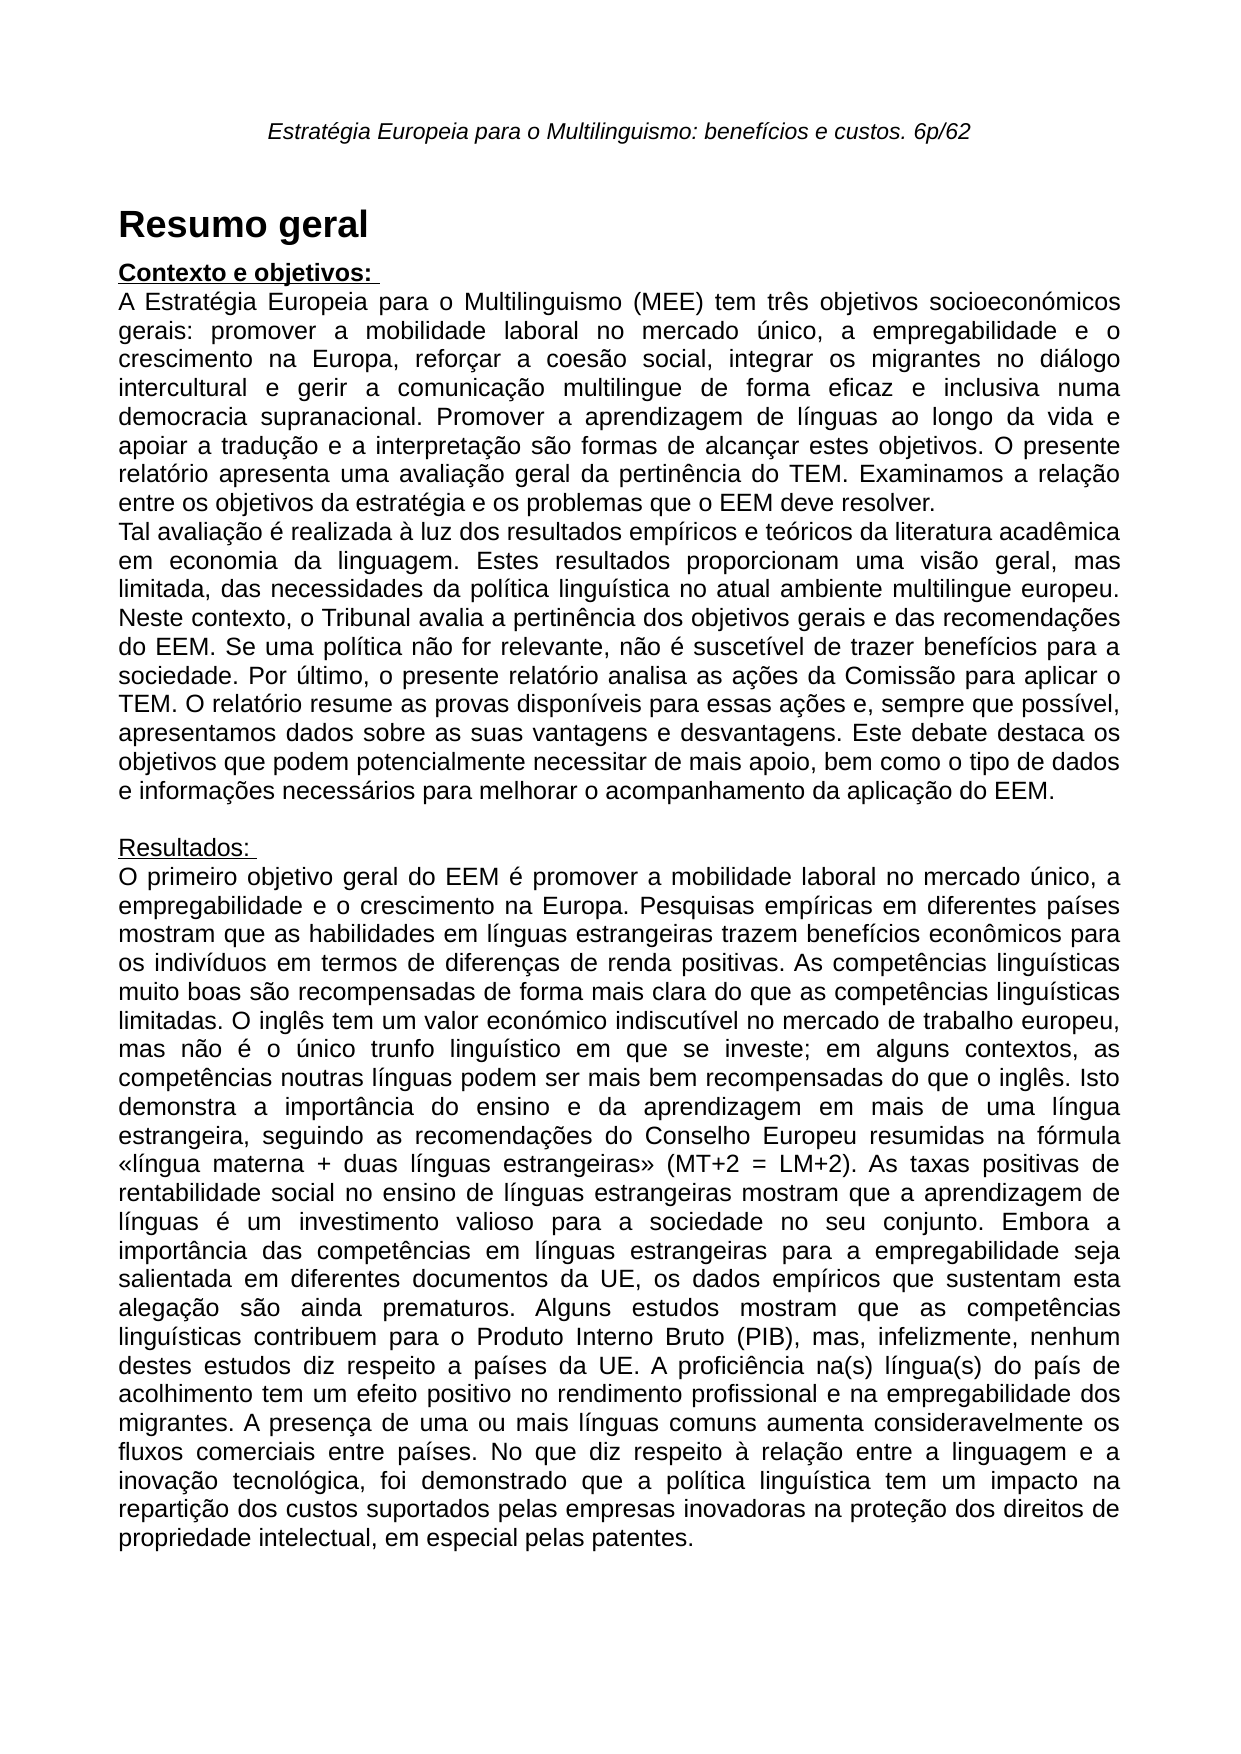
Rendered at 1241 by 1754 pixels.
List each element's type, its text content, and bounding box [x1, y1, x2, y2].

text Contexto e objetivos: [118, 258, 1122, 287]
text Tal avaliação é realizada à luz dos resultados empíricos e teóricos da literatura acadêmica em economia da linguagem. Estes resultados proporcionam uma visão geral, mas limitada, das necessidades da política linguística no atual ambiente multilingue europeu. Neste contexto, o Tribunal avalia a pertinência dos objetivos gerais e das recomendações do EEM. Se uma política não for relevante, não é suscetível de trazer benefícios para a sociedade. Por último, o presente relatório analisa as ações da Comissão para aplicar o TEM. O relatório resume as provas disponíveis para essas ações e, sempre que possível, apresentamos dados sobre as suas vantagens e desvantagens. Este debate destaca os objetivos que podem potencialmente necessitar de mais apoio, bem como o tipo de dados e informações necessários para melhorar o acompanhamento da aplicação do EEM. [118, 517, 1122, 804]
text A Estratégia Europeia para o Multilinguismo (MEE) tem três objetivos socioeconómicos gerais: promover a mobilidade laboral no mercado único, a empregabilidade e o crescimento na Europa, reforçar a coesão social, integrar os migrantes no diálogo intercultural e gerir a comunicação multilingue de forma eficaz e inclusiva numa democracia supranacional. Promover a aprendizagem de línguas ao longo da vida e apoiar a tradução e a interpretação são formas de alcançar estes objetivos. O presente relatório apresenta uma avaliação geral da pertinência do TEM. Examinamos a relação entre os objetivos da estratégia e os problemas que o EEM deve resolver. [118, 287, 1122, 517]
text Resultados: [118, 833, 1122, 862]
text Resumo geral [118, 202, 1122, 246]
text O primeiro objetivo geral do EEM é promover a mobilidade laboral no mercado único, a empregabilidade e o crescimento na Europa. Pesquisas empíricas em diferentes países mostram que as habilidades em línguas estrangeiras trazem benefícios econômicos para os indivíduos em termos de diferenças de renda positivas. As competências linguísticas muito boas são recompensadas de forma mais clara do que as competências linguísticas limitadas. O inglês tem um valor económico indiscutível no mercado de trabalho europeu, mas não é o único trunfo linguístico em que se investe; em alguns contextos, as competências noutras línguas podem ser mais bem recompensadas do que o inglês. Isto demonstra a importância do ensino e da aprendizagem em mais de uma língua estrangeira, seguindo as recomendações do Conselho Europeu resumidas na fórmula «língua materna + duas línguas estrangeiras» (MT+2 = LM+2). As taxas positivas de rentabilidade social no ensino de línguas estrangeiras mostram que a aprendizagem de línguas é um investimento valioso para a sociedade no seu conjunto. Embora a importância das competências em línguas estrangeiras para a empregabilidade seja salientada em diferentes documentos da UE, os dados empíricos que sustentam esta alegação são ainda prematuros. Alguns estudos mostram que as competências linguísticas contribuem para o Produto Interno Bruto (PIB), mas, infelizmente, nenhum destes estudos diz respeito a países da UE. A proficiência na(s) língua(s) do país de acolhimento tem um efeito positivo no rendimento profissional e na empregabilidade dos migrantes. A presença de uma ou mais línguas comuns aumenta consideravelmente os fluxos comerciais entre países. No que diz respeito à relação entre a linguagem e a inovação tecnológica, foi demonstrado que a política linguística tem um impacto na repartição dos custos suportados pelas empresas inovadoras na proteção dos direitos de propriedade intelectual, em especial pelas patentes. [118, 862, 1122, 1552]
